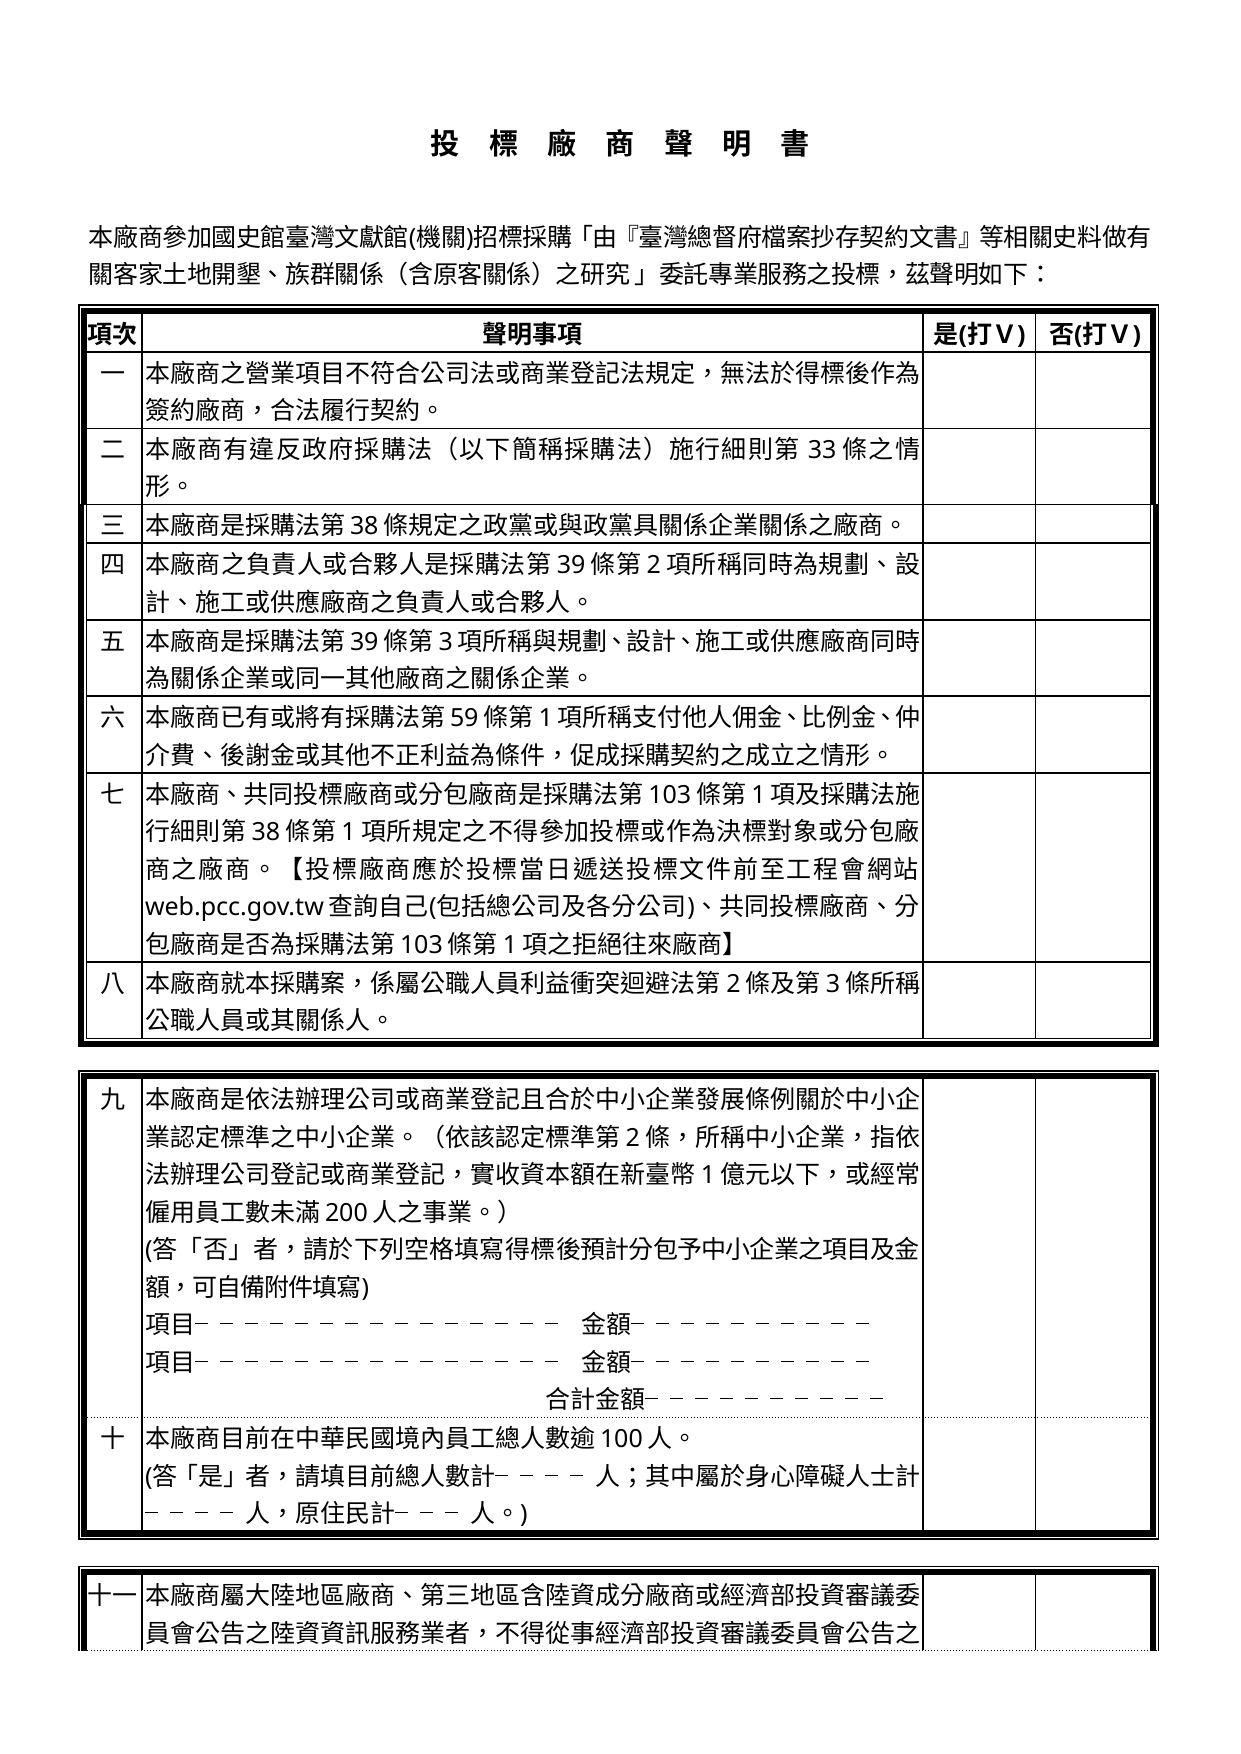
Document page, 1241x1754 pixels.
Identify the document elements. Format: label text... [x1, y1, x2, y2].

table_header 聲明事項 [143, 314, 922, 351]
table_cell [924, 1417, 1035, 1530]
table_header [924, 1575, 1035, 1650]
table_cell 四 [87, 544, 141, 619]
table_cell 五 [87, 621, 141, 695]
table_cell [924, 505, 1035, 542]
table_cell 本廠商、共同投標廠商或分包廠商是採購法第103條第1項及採購法施行細則第38條第1項所規定之不得參加投標或作為決標對象或分包廠商之廠商。【投標廠商應於投標當日遞送投標文件前至工程會網站web.pcc.gov.tw查詢自己(包括總公司及各分公司)、共同投標廠商、分包廠商是否為採購法第103條第1項之拒絕往來廠商】 [143, 774, 922, 961]
table_cell [924, 544, 1035, 619]
table_header 本廠商是依法辦理公司或商業登記且合於中小企業發展條例關於中小企業認定標準之中小企業。（依該認定標準第2條，所稱中小企業，指依法辦理公司登記或商業登記，實收資本額在新臺幣1億元以下，或經常僱用員工數未滿200人之事業。） (答「否」者，請於下列空格填寫得標後預計分包予中小企業之項目及金額，可自備附件填寫) 項目╴╴╴╴╴╴╴╴╴╴╴╴╴╴╴ 金額╴╴╴╴╴╴╴╴╴╴ 項目╴╴╴╴╴╴╴╴╴╴╴╴╴╴╴ 金額╴╴╴╴╴╴╴╴╴╴ 合計金額╴╴╴╴╴╴╴╴╴╴ [143, 1079, 922, 1417]
table_cell [924, 621, 1035, 695]
text 投 標 廠 商 聲 明 書 [89, 104, 1152, 179]
table_cell [924, 353, 1035, 428]
table_cell [1036, 544, 1150, 619]
table_cell [1036, 429, 1150, 504]
table_cell 三 [87, 505, 141, 542]
table_header 十一 [87, 1575, 141, 1650]
table_cell [924, 429, 1035, 504]
table_cell [1036, 353, 1150, 428]
table_cell 本廠商目前在中華民國境內員工總人數逾100人。 (答「是」者，請填目前總人數計╴╴╴╴人；其中屬於身心障礙人士計╴╴╴╴人，原住民計╴╴╴人。) [143, 1417, 922, 1530]
table_cell 本廠商有違反政府採購法（以下簡稱採購法）施行細則第33條之情形。 [143, 429, 922, 504]
table_header 是(打Ｖ) [924, 314, 1035, 351]
table_header [1036, 1079, 1150, 1417]
table_header 否(打Ｖ) [1036, 314, 1150, 351]
table_cell 本廠商是採購法第38條規定之政黨或與政黨具關係企業關係之廠商。 [143, 505, 922, 542]
table_cell 本廠商就本採購案，係屬公職人員利益衝突迴避法第2條及第3條所稱公職人員或其關係人。 [143, 963, 922, 1038]
table_cell 一 [87, 353, 141, 428]
table_cell [924, 963, 1035, 1038]
table_header [924, 1079, 1035, 1417]
table_cell [1036, 697, 1150, 772]
table_cell [1036, 1417, 1150, 1530]
table_header 九 [87, 1079, 141, 1417]
table_cell [1036, 963, 1150, 1038]
table_header [1036, 1575, 1150, 1650]
table_cell 本廠商已有或將有採購法第59條第1項所稱支付他人佣金、比例金、仲介費、後謝金或其他不正利益為條件，促成採購契約之成立之情形。 [143, 697, 922, 772]
table_header 本廠商屬大陸地區廠商、第三地區含陸資成分廠商或經濟部投資審議委員會公告之陸資資訊服務業者，不得從事經濟部投資審議委員會公告之「具敏感性或國安(含資安)疑慮之業務範疇」。【上開業務範疇及陸資資訊服務業清單公開於經濟部投資審議委員會網站http://www.moeaic.gov.tw/】【請查察招標文件規定本採購是否屬經濟部投資審議委員會公告「具敏感性或國安（含資安）疑慮之業務範疇」之資訊服務採購】 [143, 1575, 922, 1650]
table_cell 二 [87, 429, 141, 504]
table_header 項次 [87, 314, 141, 351]
table_cell 八 [87, 963, 141, 1038]
table_cell [1036, 774, 1150, 961]
table_cell 六 [87, 697, 141, 772]
table_cell 本廠商之負責人或合夥人是採購法第39條第2項所稱同時為規劃、設計、施工或供應廠商之負責人或合夥人。 [143, 544, 922, 619]
table_cell [1036, 505, 1150, 542]
table_cell [1036, 621, 1150, 695]
table_cell 本廠商之營業項目不符合公司法或商業登記法規定，無法於得標後作為簽約廠商，合法履行契約。 [143, 353, 922, 428]
text 本廠商參加國史館臺灣文獻館(機關)招標採購「由『臺灣總督府檔案抄存契約文書』等相關史料做有關客家土地開墾、族群關係（含原客關係）之研究 」委託專業服務之投標，茲聲明如下： [89, 217, 1152, 292]
table_cell [924, 774, 1035, 961]
table_cell 七 [87, 774, 141, 961]
table_cell 本廠商是採購法第39條第3項所稱與規劃、設計、施工或供應廠商同時為關係企業或同一其他廠商之關係企業。 [143, 621, 922, 695]
table_cell 十 [87, 1417, 141, 1530]
table_cell [924, 697, 1035, 772]
